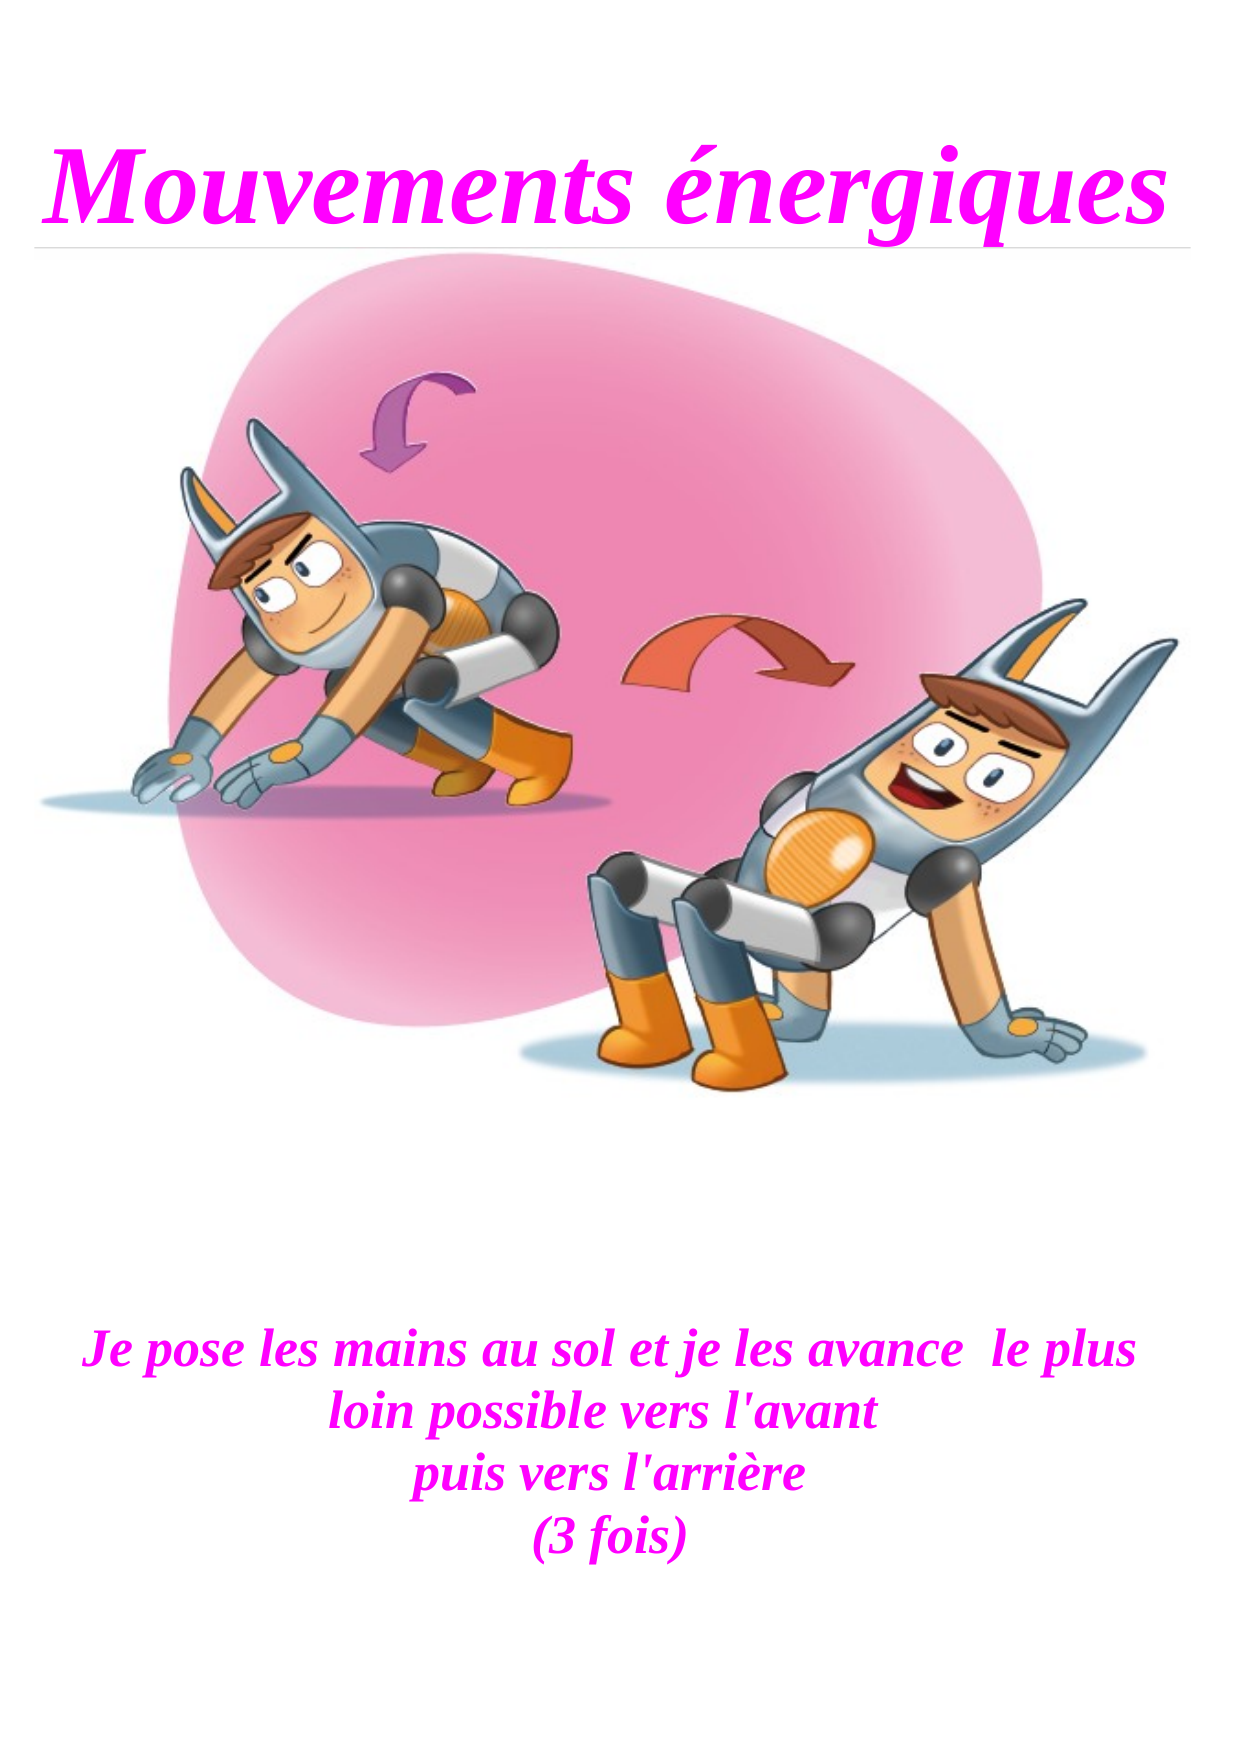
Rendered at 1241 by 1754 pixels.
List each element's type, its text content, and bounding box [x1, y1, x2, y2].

text puis vers l'arrière [34, 1440, 1191, 1503]
text Mouvements énergiques [34, 118, 1191, 247]
picture [34, 247, 1191, 1129]
text (3 fois) [34, 1503, 1191, 1565]
text Je pose les mains au sol et je les avance le plus loin possible vers l'avant [34, 1316, 1191, 1440]
